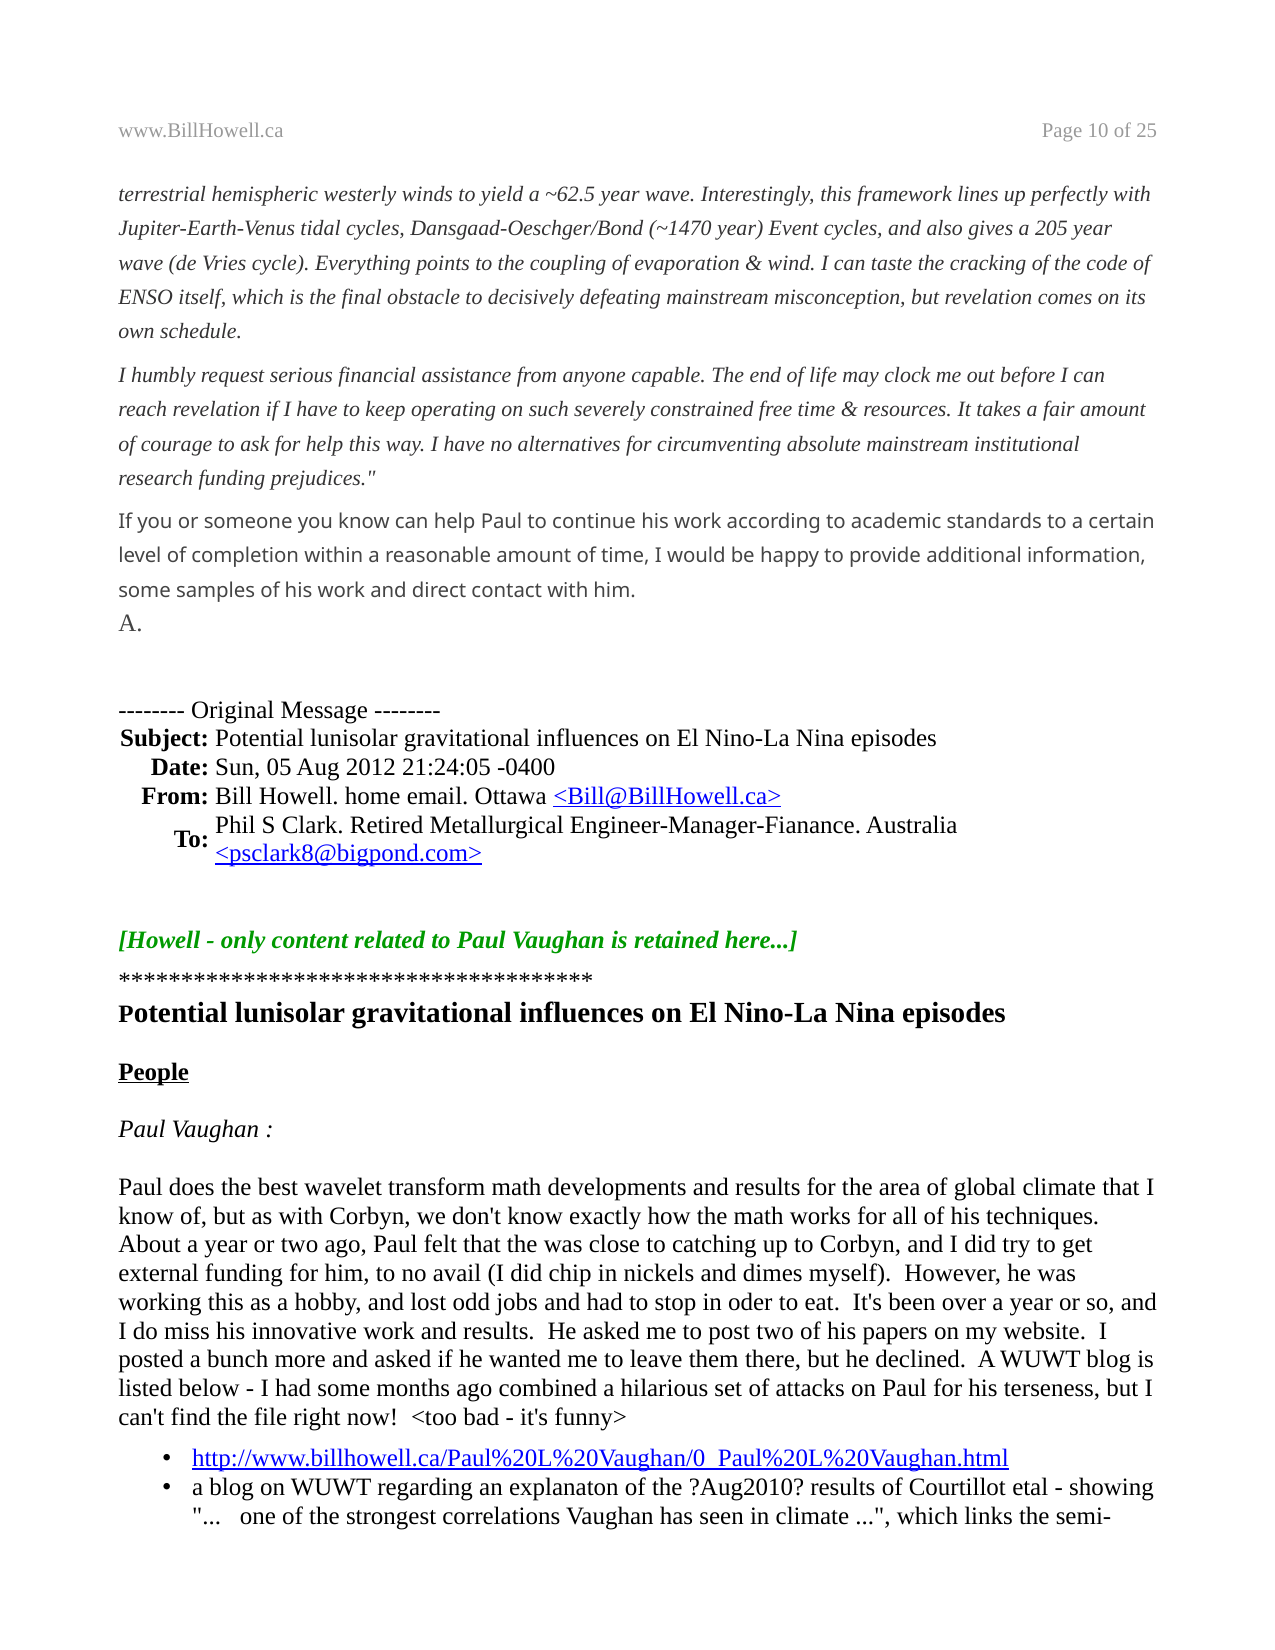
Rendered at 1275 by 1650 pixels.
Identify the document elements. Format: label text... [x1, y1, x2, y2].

table_cell To: [118, 810, 215, 867]
text I humbly request serious financial assistance from anyone capable. The end of life may clock me out before I can reach revelation if I have to keep operating on such severely constrained free time & resources. It takes a fair amount of courage to ask for help this way. I have no alternatives for circumventing absolute mainstream institutional research funding prejudices." [118, 353, 1157, 490]
text [Howell - only content related to Paul Vaughan is retained here...] [118, 867, 1157, 953]
list http://www.billhowell.ca/Paul%20L%20Vaughan/0_Paul%20L%20Vaughan.html [162, 1443, 1157, 1472]
table_cell From: [118, 781, 215, 810]
text A. [118, 603, 1157, 637]
list a blog on WUWT regarding an explanaton of the ?Aug2010? results of Courtillot etal - showing "... one of the strongest correlations Vaughan has seen in climate ...", which links the semi- [162, 1472, 1157, 1529]
text terrestrial hemispheric westerly winds to yield a ~62.5 year wave. Interestingly, this framework lines up perfectly with Jupiter-Earth-Venus tidal cycles, Dansgaad-Oeschger/Bond (~1470 year) Event cycles, and also gives a 205 year wave (de Vries cycle). Everything points to the coupling of evaporation & wind. I can taste the cracking of the code of ENSO itself, which is the final obstacle to decisively defeating mainstream misconception, but revelation comes on its own schedule. [118, 172, 1157, 343]
table_cell Date: [118, 752, 215, 781]
table_cell Phil S Clark. Retired Metallurgical Engineer-Manager-Fianance. Australia <psclark8@bigpond.com> [215, 810, 1157, 867]
table_header Potential lunisolar gravitational influences on El Nino-La Nina episodes [215, 724, 1157, 752]
text If you or someone you know can help Paul to continue his work according to academic standards to a certain level of completion within a reasonable amount of time, I would be happy to provide additional information, some samples of his work and direct contact with him. [118, 500, 1157, 603]
text -------- Original Message -------- [118, 637, 1157, 723]
text ************************************** Potential lunisolar gravitational influences on El Nino-La Nina episodes People Paul Vaughan : Paul does the best wavelet transform math developments and results for the area of global climate that I know of, but as with Corbyn, we don't know exactly how the math works for all of his techniques. About a year or two ago, Paul felt that the was close to catching up to Corbyn, and I did try to get external funding for him, to no avail (I did chip in nickels and dimes myself). However, he was working this as a hobby, and lost odd jobs and had to stop in oder to eat. It's been over a year or so, and I do miss his innovative work and results. He asked me to post two of his papers on my website. I posted a bunch more and asked if he wanted me to leave them there, but he declined. A WUWT blog is listed below - I had some months ago combined a hilarious set of attacks on Paul for his terseness, but I can't find the file right now! <too bad - it's funny> [118, 966, 1157, 1431]
table_header Subject: [118, 724, 215, 752]
table_cell Sun, 05 Aug 2012 21:24:05 -0400 [215, 752, 1157, 781]
table_cell Bill Howell. home email. Ottawa <Bill@BillHowell.ca> [215, 781, 1157, 810]
